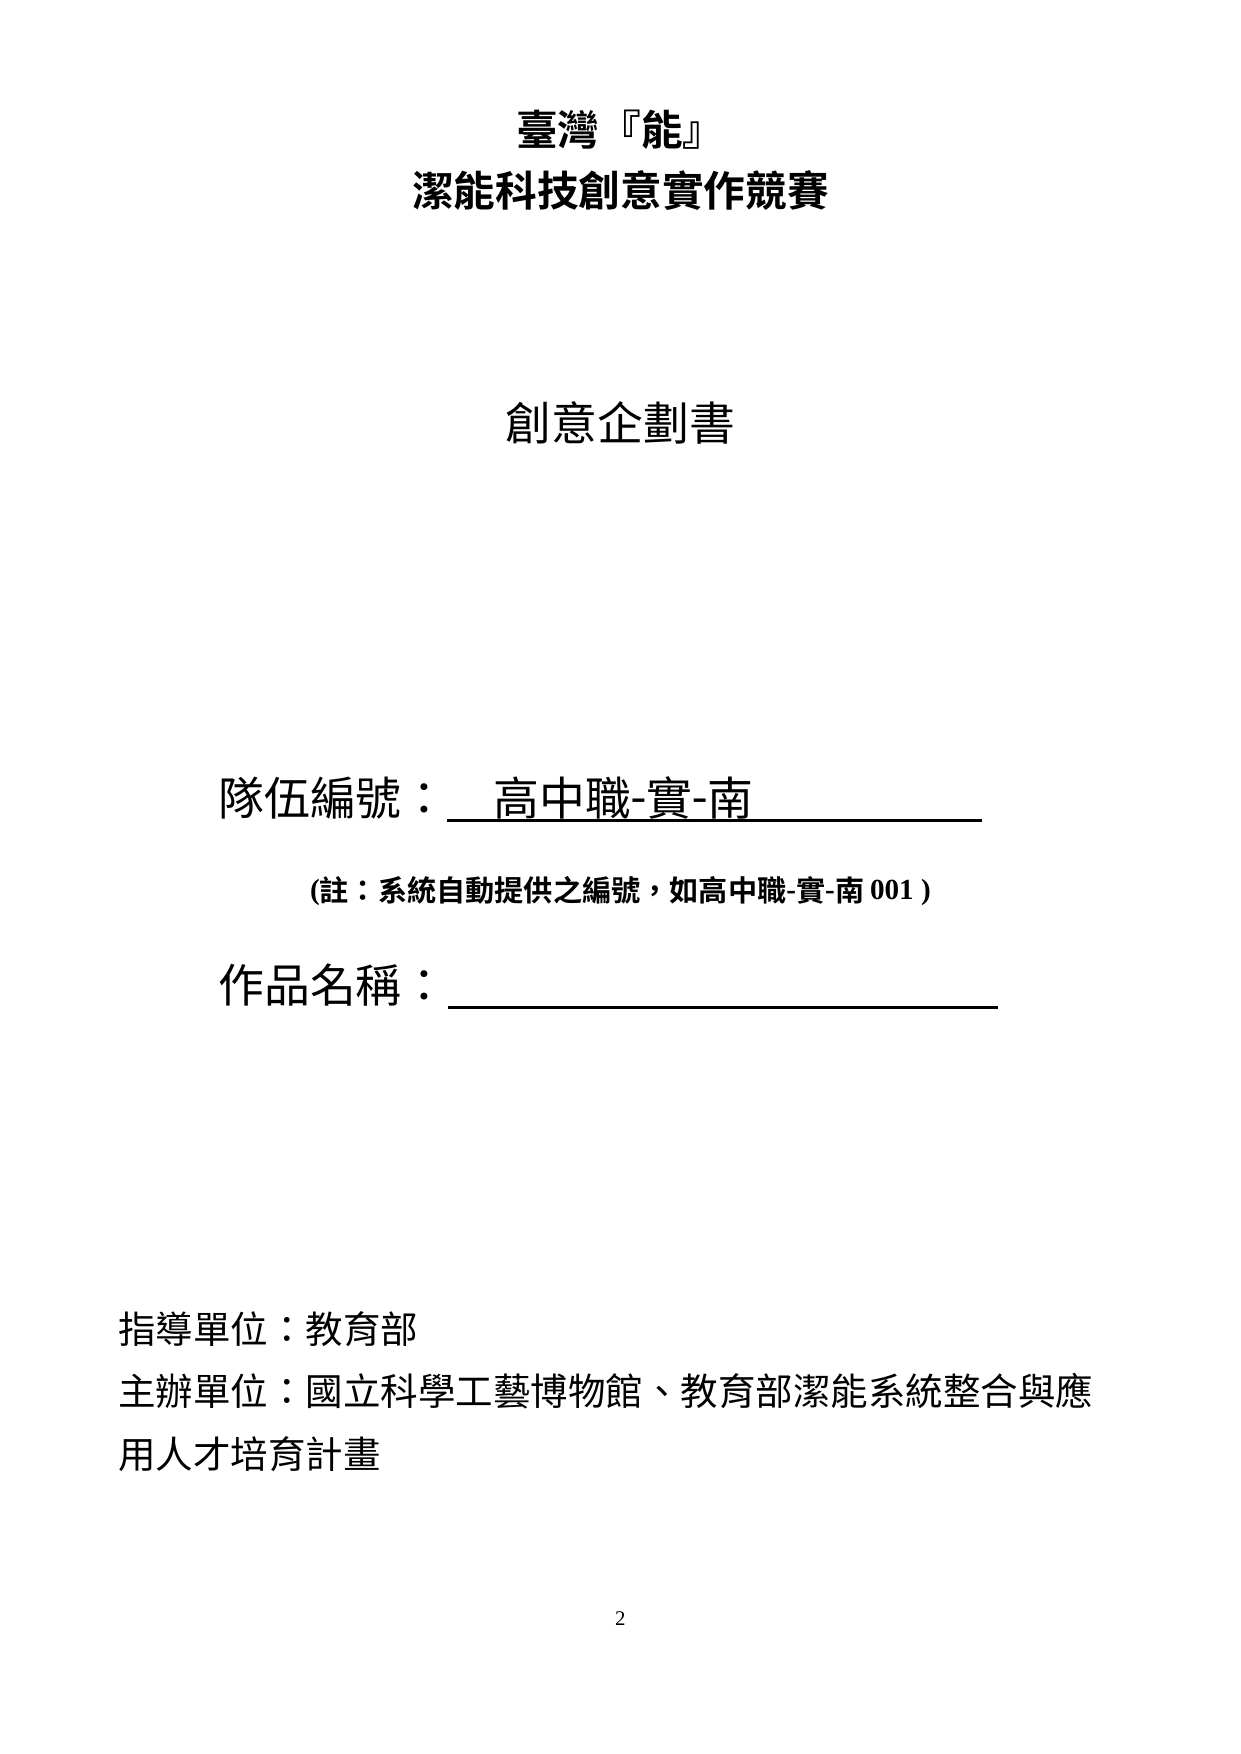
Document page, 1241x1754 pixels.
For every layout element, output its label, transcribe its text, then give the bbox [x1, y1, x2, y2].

text 作品名稱： [218, 910, 1122, 1035]
text 隊伍編號： 高中職-實-南 [218, 722, 1122, 847]
text 潔能科技創意實作競賽 [118, 158, 1122, 218]
text 創意企劃書 [118, 347, 1122, 472]
text 指導單位：教育部 [118, 1285, 1122, 1347]
text (註：系統自動提供之編號，如高中職-實-南001 ) [118, 847, 1122, 910]
text 主辦單位：國立科學工藝博物館、教育部潔能系統整合與應用人才培育計畫 [118, 1347, 1122, 1472]
text 臺灣『能』 [118, 97, 1122, 158]
